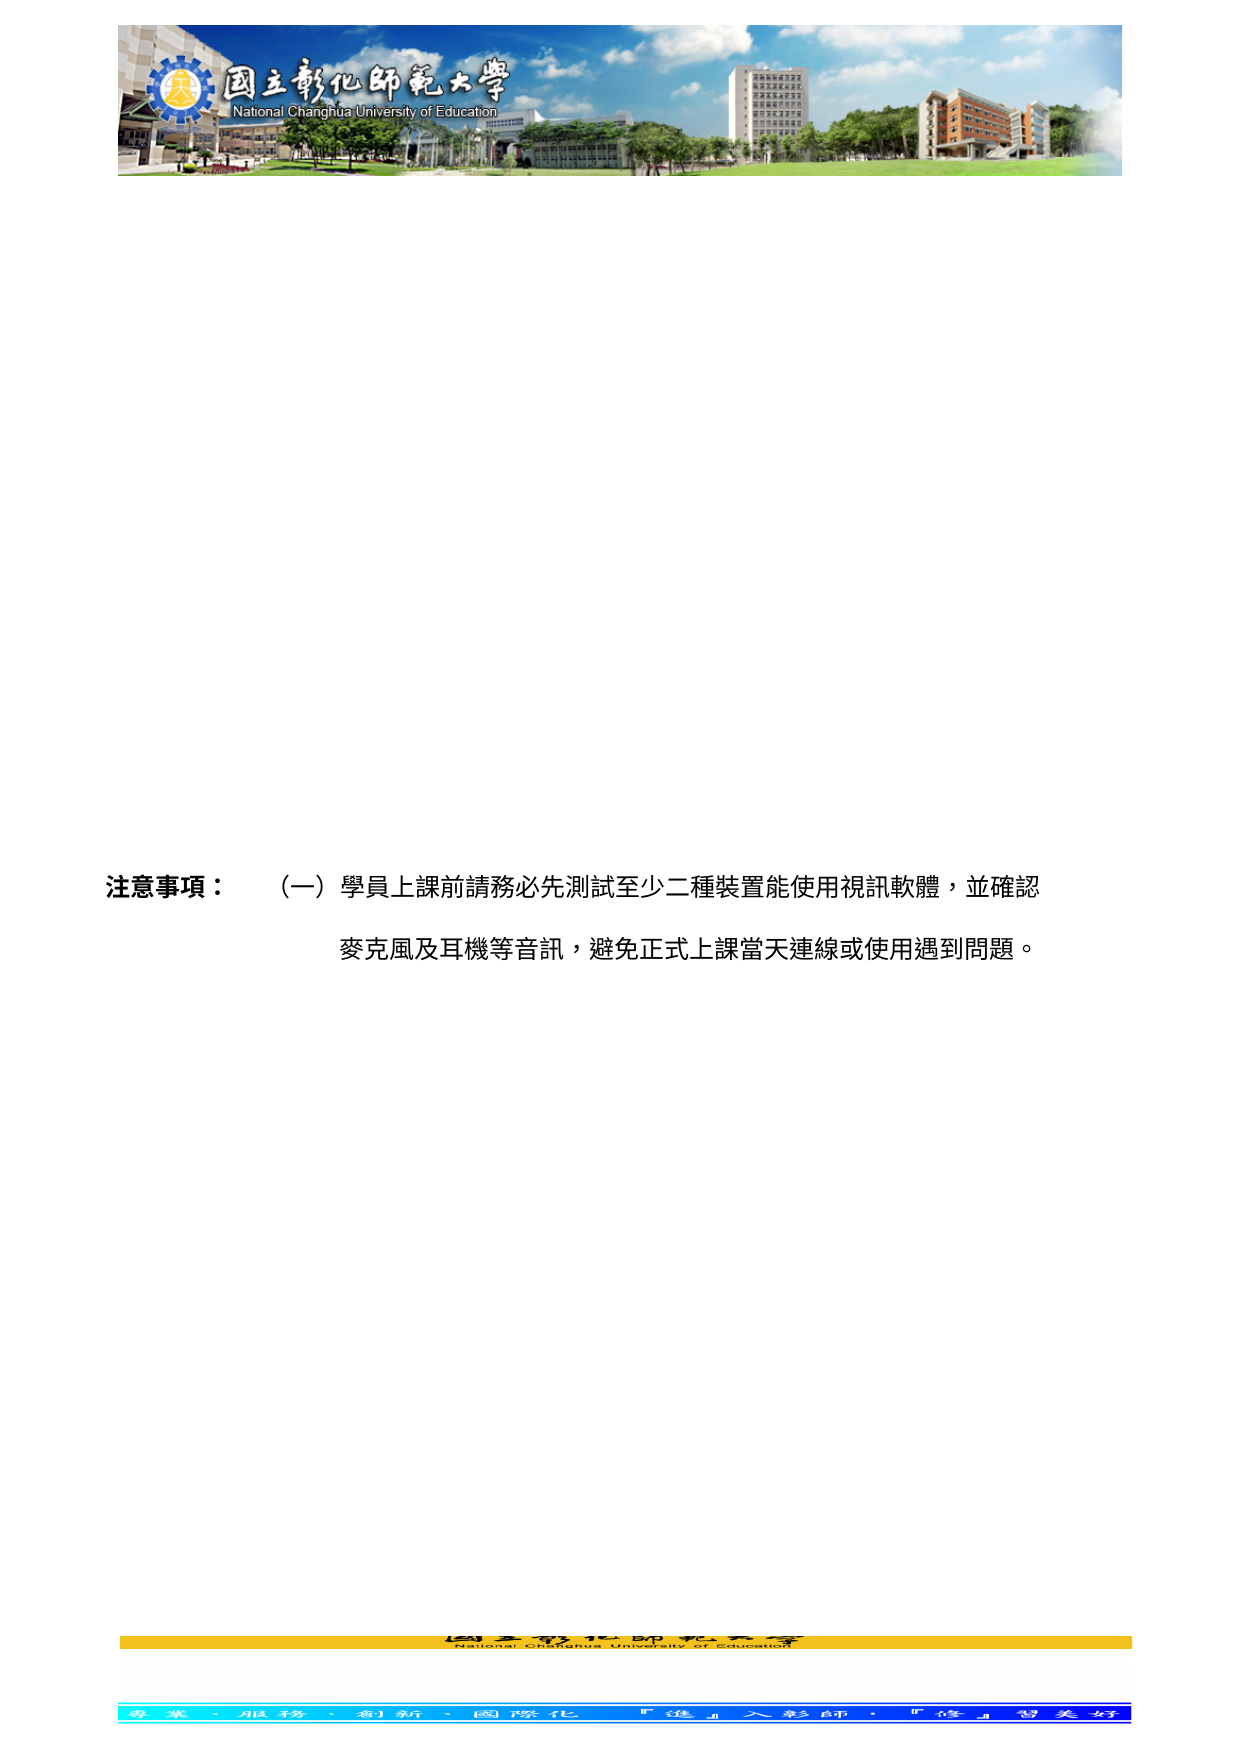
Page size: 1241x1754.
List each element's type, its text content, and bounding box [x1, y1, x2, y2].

table_cell [1076, 781, 1159, 844]
table_cell （一）學員上課前請務必先測試至少二種裝置能使用視訊軟體，並確認麥克風及耳機等音訊，避免正式上課當天連線或使用遇到問題。 [254, 844, 1076, 969]
table_cell 注意事項： [81, 844, 254, 969]
table_cell [1076, 844, 1159, 969]
table_cell [81, 781, 254, 844]
table_cell [254, 781, 1076, 844]
